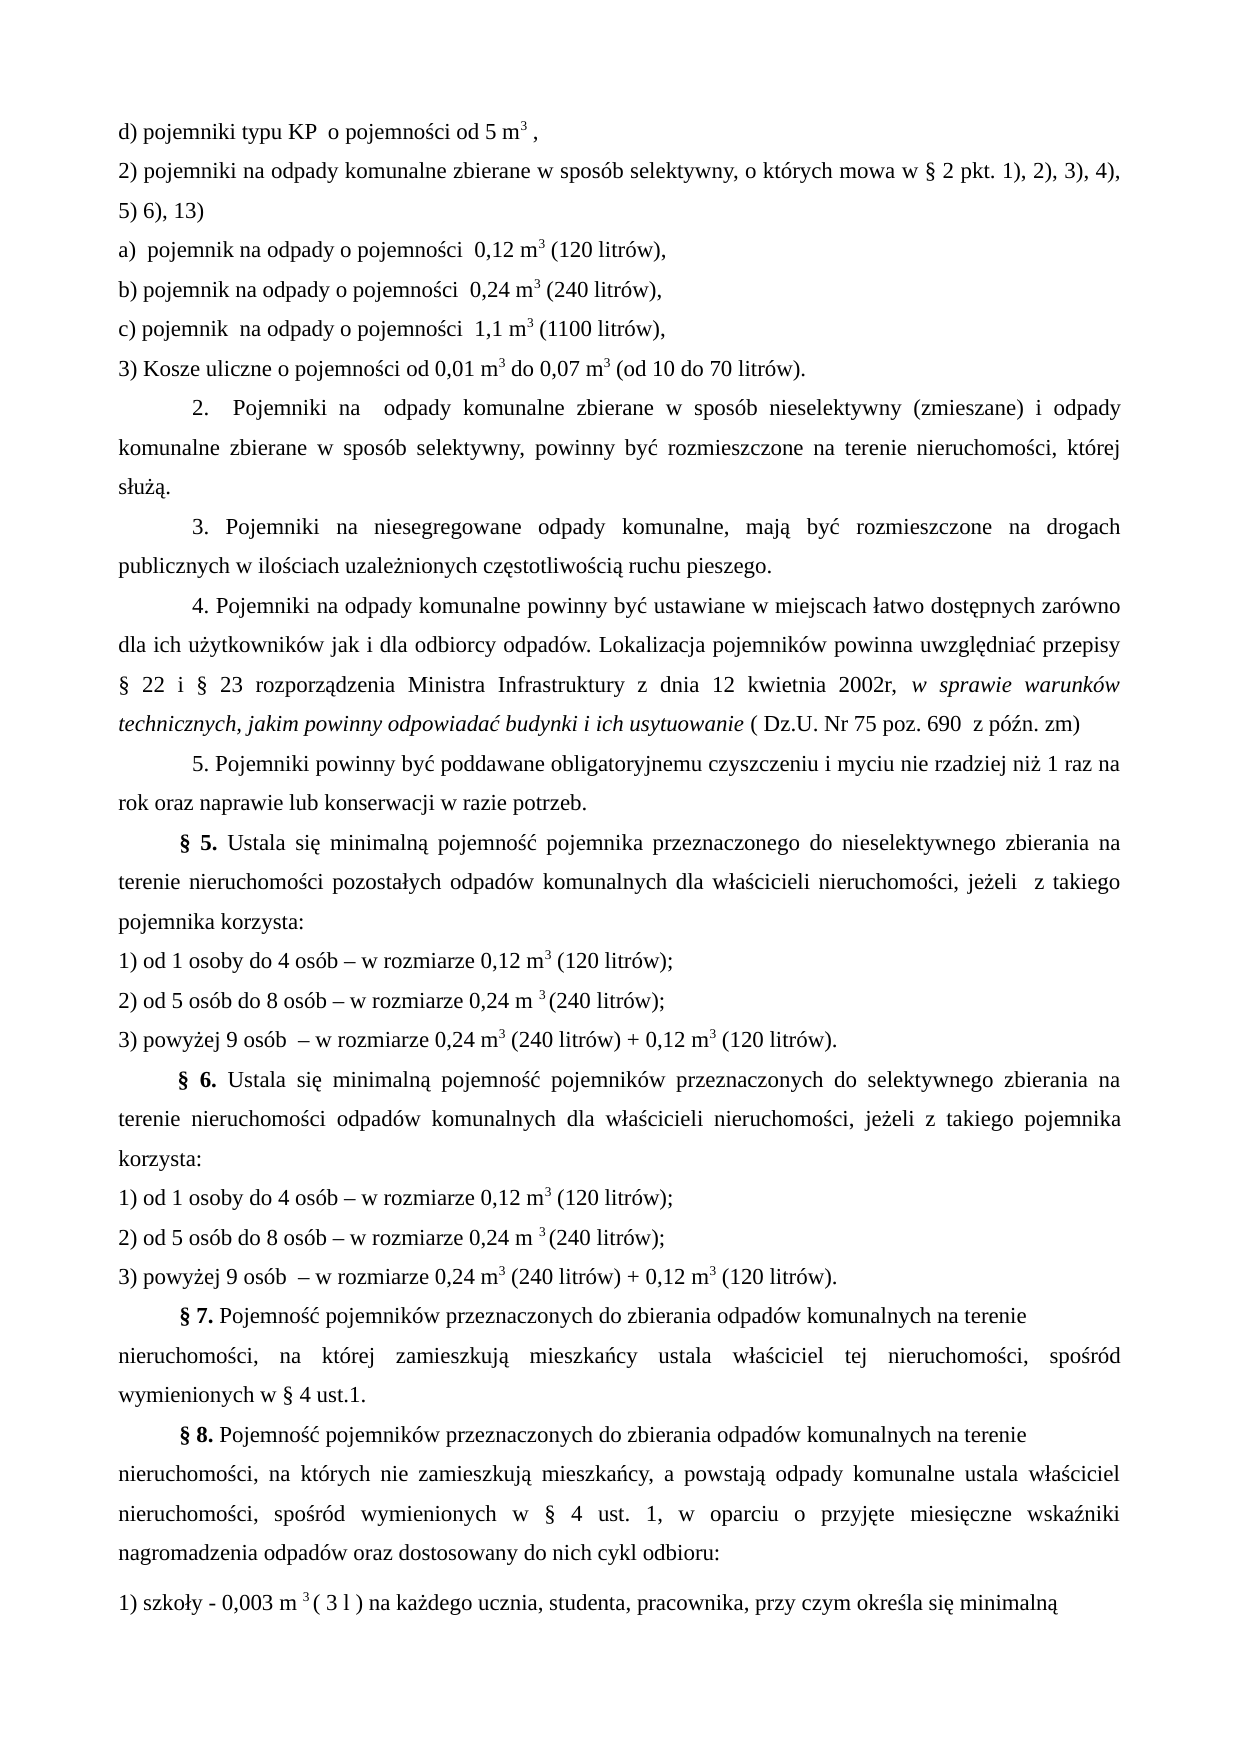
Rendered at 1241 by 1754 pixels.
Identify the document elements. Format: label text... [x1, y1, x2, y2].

text 1) szkoły - 0,003 m 3 ( 3 l ) na każdego ucznia, studenta, pracownika, przy czym określa się minimalną [118, 1589, 1122, 1616]
text 2. Pojemniki na odpady komunalne zbierane w sposób nieselektywny (zmieszane) i odpady komunalne zbierane w sposób selektywny, powinny być rozmieszczone na terenie nieruchomości, której służą. [118, 394, 1122, 500]
text 1) od 1 osoby do 4 osób – w rozmiarze 0,12 m3 (120 litrów); [118, 947, 1122, 973]
text c) pojemnik na odpady o pojemności 1,1 m3 (1100 litrów), [118, 316, 1122, 342]
text 2) od 5 osób do 8 osób – w rozmiarze 0,24 m 3 (240 litrów); [118, 1223, 1122, 1250]
text b) pojemnik na odpady o pojemności 0,24 m3 (240 litrów), [118, 276, 1122, 302]
text 3) powyżej 9 osób – w rozmiarze 0,24 m3 (240 litrów) + 0,12 m3 (120 litrów). [118, 1026, 1122, 1052]
text 2) pojemniki na odpady komunalne zbierane w sposób selektywny, o których mowa w § 2 pkt. 1), 2), 3), 4), 5) 6), 13) [118, 158, 1122, 223]
text § 8. Pojemność pojemników przeznaczonych do zbierania odpadów komunalnych na terenie [118, 1421, 1122, 1447]
text 5. Pojemniki powinny być poddawane obligatoryjnemu czyszczeniu i myciu nie rzadziej niż 1 raz na rok oraz naprawie lub konserwacji w razie potrzeb. [118, 750, 1122, 816]
text 1) od 1 osoby do 4 osób – w rozmiarze 0,12 m3 (120 litrów); [118, 1184, 1122, 1210]
text d) pojemniki typu KP o pojemności od 5 m3 , [118, 118, 1122, 144]
text § 7. Pojemność pojemników przeznaczonych do zbierania odpadów komunalnych na terenie [118, 1302, 1122, 1329]
text § 5. Ustala się minimalną pojemność pojemnika przeznaczonego do nieselektywnego zbierania na terenie nieruchomości pozostałych odpadów komunalnych dla właścicieli nieruchomości, jeżeli z takiego pojemnika korzysta: [118, 829, 1122, 934]
text § 6. Ustala się minimalną pojemność pojemników przeznaczonych do selektywnego zbierania na terenie nieruchomości odpadów komunalnych dla właścicieli nieruchomości, jeżeli z takiego pojemnika korzysta: [118, 1066, 1122, 1171]
text 4. Pojemniki na odpady komunalne powinny być ustawiane w miejscach łatwo dostępnych zarówno dla ich użytkowników jak i dla odbiorcy odpadów. Lokalizacja pojemników powinna uwzględniać przepisy § 22 i § 23 rozporządzenia Ministra Infrastruktury z dnia 12 kwietnia 2002r, w sprawie warunków technicznych, jakim powinny odpowiadać budynki i ich usytuowanie ( Dz.U. Nr 75 poz. 690 z późn. zm) [118, 592, 1122, 737]
text 3) powyżej 9 osób – w rozmiarze 0,24 m3 (240 litrów) + 0,12 m3 (120 litrów). [118, 1263, 1122, 1289]
text nieruchomości, na których nie zamieszkują mieszkańcy, a powstają odpady komunalne ustala właściciel nieruchomości, spośród wymienionych w § 4 ust. 1, w oparciu o przyjęte miesięczne wskaźniki nagromadzenia odpadów oraz dostosowany do nich cykl odbioru: [118, 1460, 1122, 1566]
text 3. Pojemniki na niesegregowane odpady komunalne, mają być rozmieszczone na drogach publicznych w ilościach uzależnionych częstotliwością ruchu pieszego. [118, 513, 1122, 579]
text 3) Kosze uliczne o pojemności od 0,01 m3 do 0,07 m3 (od 10 do 70 litrów). [118, 355, 1122, 381]
text 2) od 5 osób do 8 osób – w rozmiarze 0,24 m 3 (240 litrów); [118, 987, 1122, 1013]
text nieruchomości, na której zamieszkują mieszkańcy ustala właściciel tej nieruchomości, spośród wymienionych w § 4 ust.1. [118, 1342, 1122, 1408]
text a) pojemnik na odpady o pojemności 0,12 m3 (120 litrów), [118, 237, 1122, 263]
